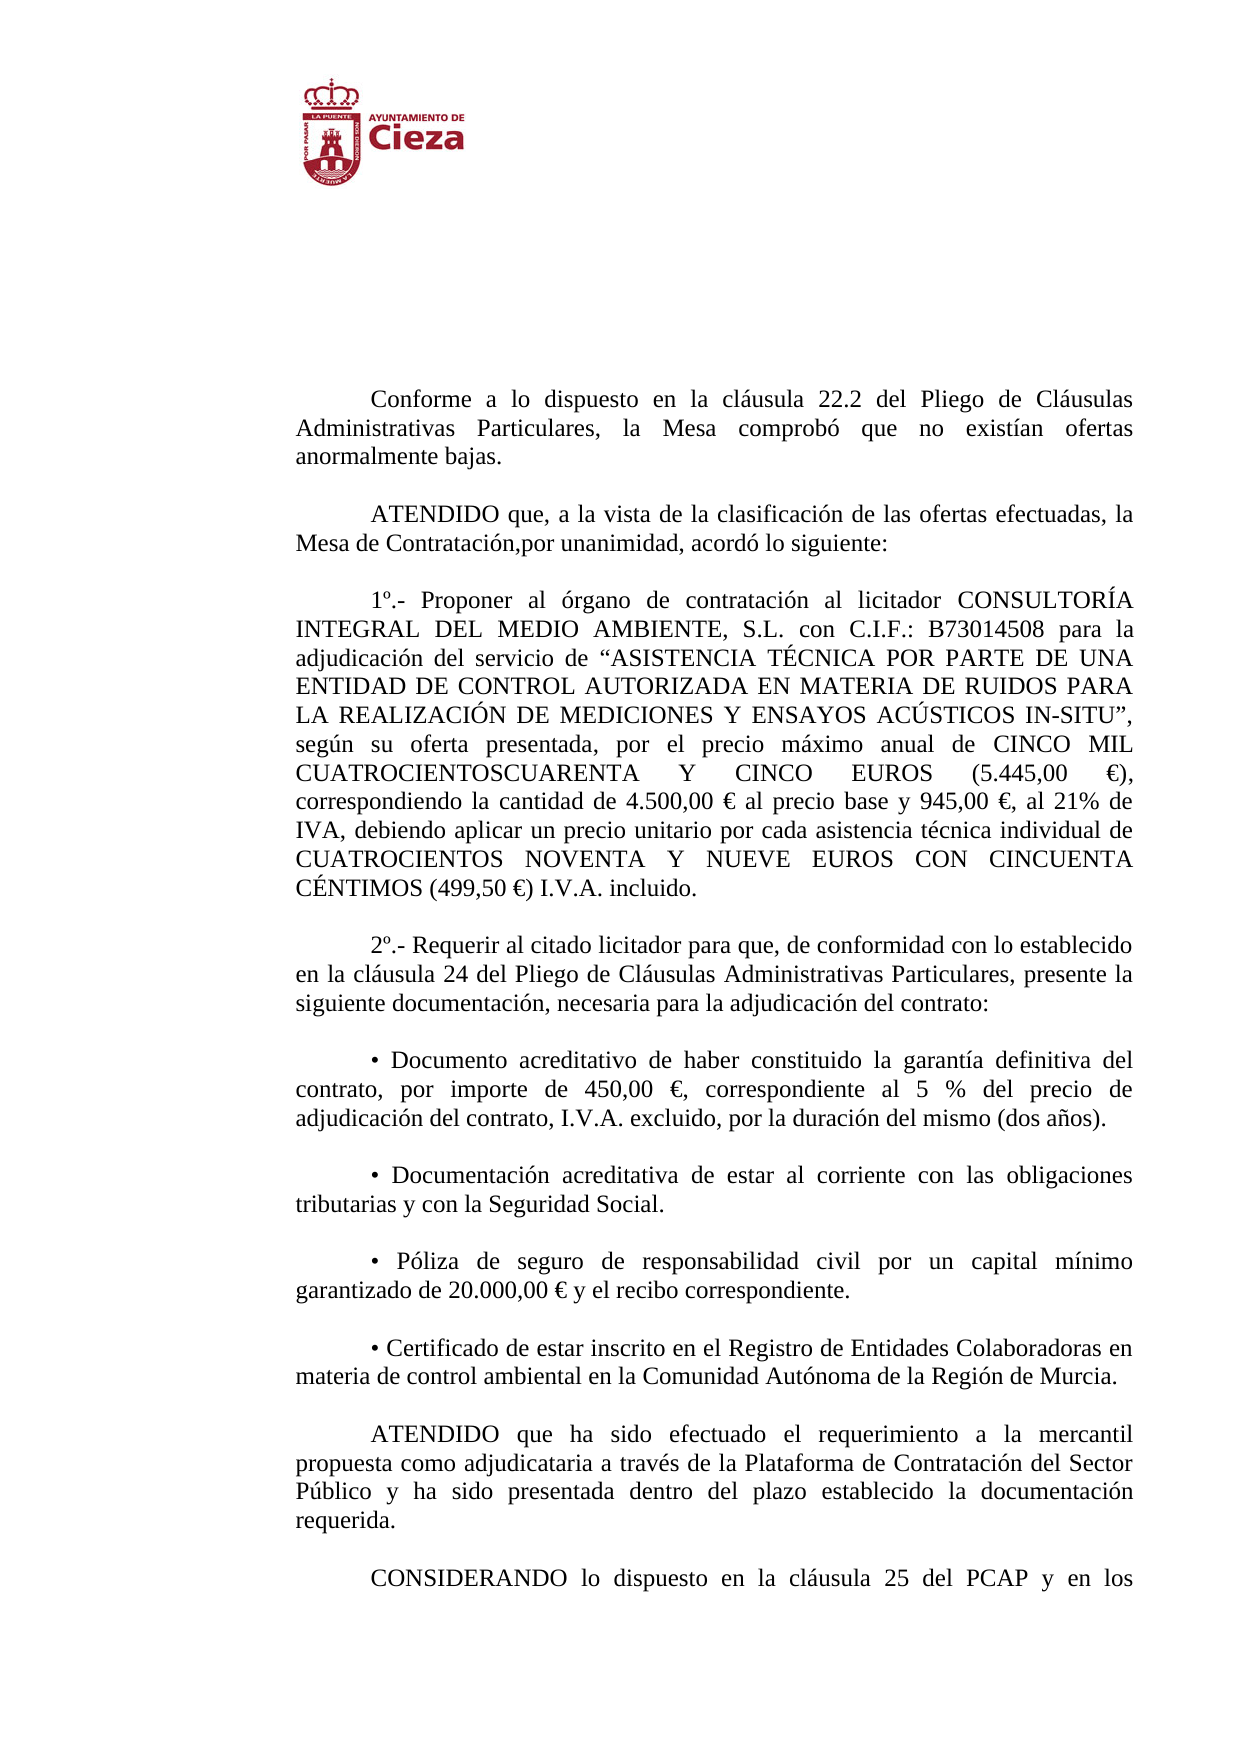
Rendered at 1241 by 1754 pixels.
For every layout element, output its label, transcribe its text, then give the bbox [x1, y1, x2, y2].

text ATENDIDO que ha sido efectuado el requerimiento a la mercantil propuesta como adjudicataria a través de la Plataforma de Contratación del Sector Público y ha sido presentada dentro del plazo establecido la documentación requerida. [295, 1419, 1134, 1534]
text • Póliza de seguro de responsabilidad civil por un capital mínimo garantizado de 20.000,00 € y el recibo correspondiente. [295, 1246, 1134, 1304]
text 1º.- Proponer al órgano de contratación al licitador CONSULTORÍA INTEGRAL DEL MEDIO AMBIENTE, S.L. con C.I.F.: B73014508 para la adjudicación del servicio de “ASISTENCIA TÉCNICA POR PARTE DE UNA ENTIDAD DE CONTROL AUTORIZADA EN MATERIA DE RUIDOS PARA LA REALIZACIÓN DE MEDICIONES Y ENSAYOS ACÚSTICOS IN-SITU”, según su oferta presentada, por el precio máximo anual de CINCO MIL CUATROCIENTOSCUARENTA Y CINCO EUROS (5.445,00 €), correspondiendo la cantidad de 4.500,00 € al precio base y 945,00 €, al 21% de IVA, debiendo aplicar un precio unitario por cada asistencia técnica individual de CUATROCIENTOS NOVENTA Y NUEVE EUROS CON CINCUENTA CÉNTIMOS (499,50 €) I.V.A. incluido. [295, 585, 1134, 901]
text Conforme a lo dispuesto en la cláusula 22.2 del Pliego de Cláusulas Administrativas Particulares, la Mesa comprobó que no existían ofertas anormalmente bajas. [295, 384, 1134, 470]
text • Documentación acreditativa de estar al corriente con las obligaciones tributarias y con la Seguridad Social. [295, 1160, 1134, 1218]
text 2º.- Requerir al citado licitador para que, de conformidad con lo establecido en la cláusula 24 del Pliego de Cláusulas Administrativas Particulares, presente la siguiente documentación, necesaria para la adjudicación del contrato: [295, 930, 1134, 1016]
text CONSIDERANDO lo dispuesto en la cláusula 25 del PCAP y en los [295, 1563, 1134, 1591]
picture [298, 73, 469, 190]
text • Certificado de estar inscrito en el Registro de Entidades Colaboradoras en materia de control ambiental en la Comunidad Autónoma de la Región de Murcia. [295, 1333, 1134, 1390]
text ATENDIDO que, a la vista de la clasificación de las ofertas efectuadas, la Mesa de Contratación,por unanimidad, acordó lo siguiente: [295, 499, 1134, 556]
text • Documento acreditativo de haber constituido la garantía definitiva del contrato, por importe de 450,00 €, correspondiente al 5 % del precio de adjudicación del contrato, I.V.A. excluido, por la duración del mismo (dos años). [295, 1045, 1134, 1131]
